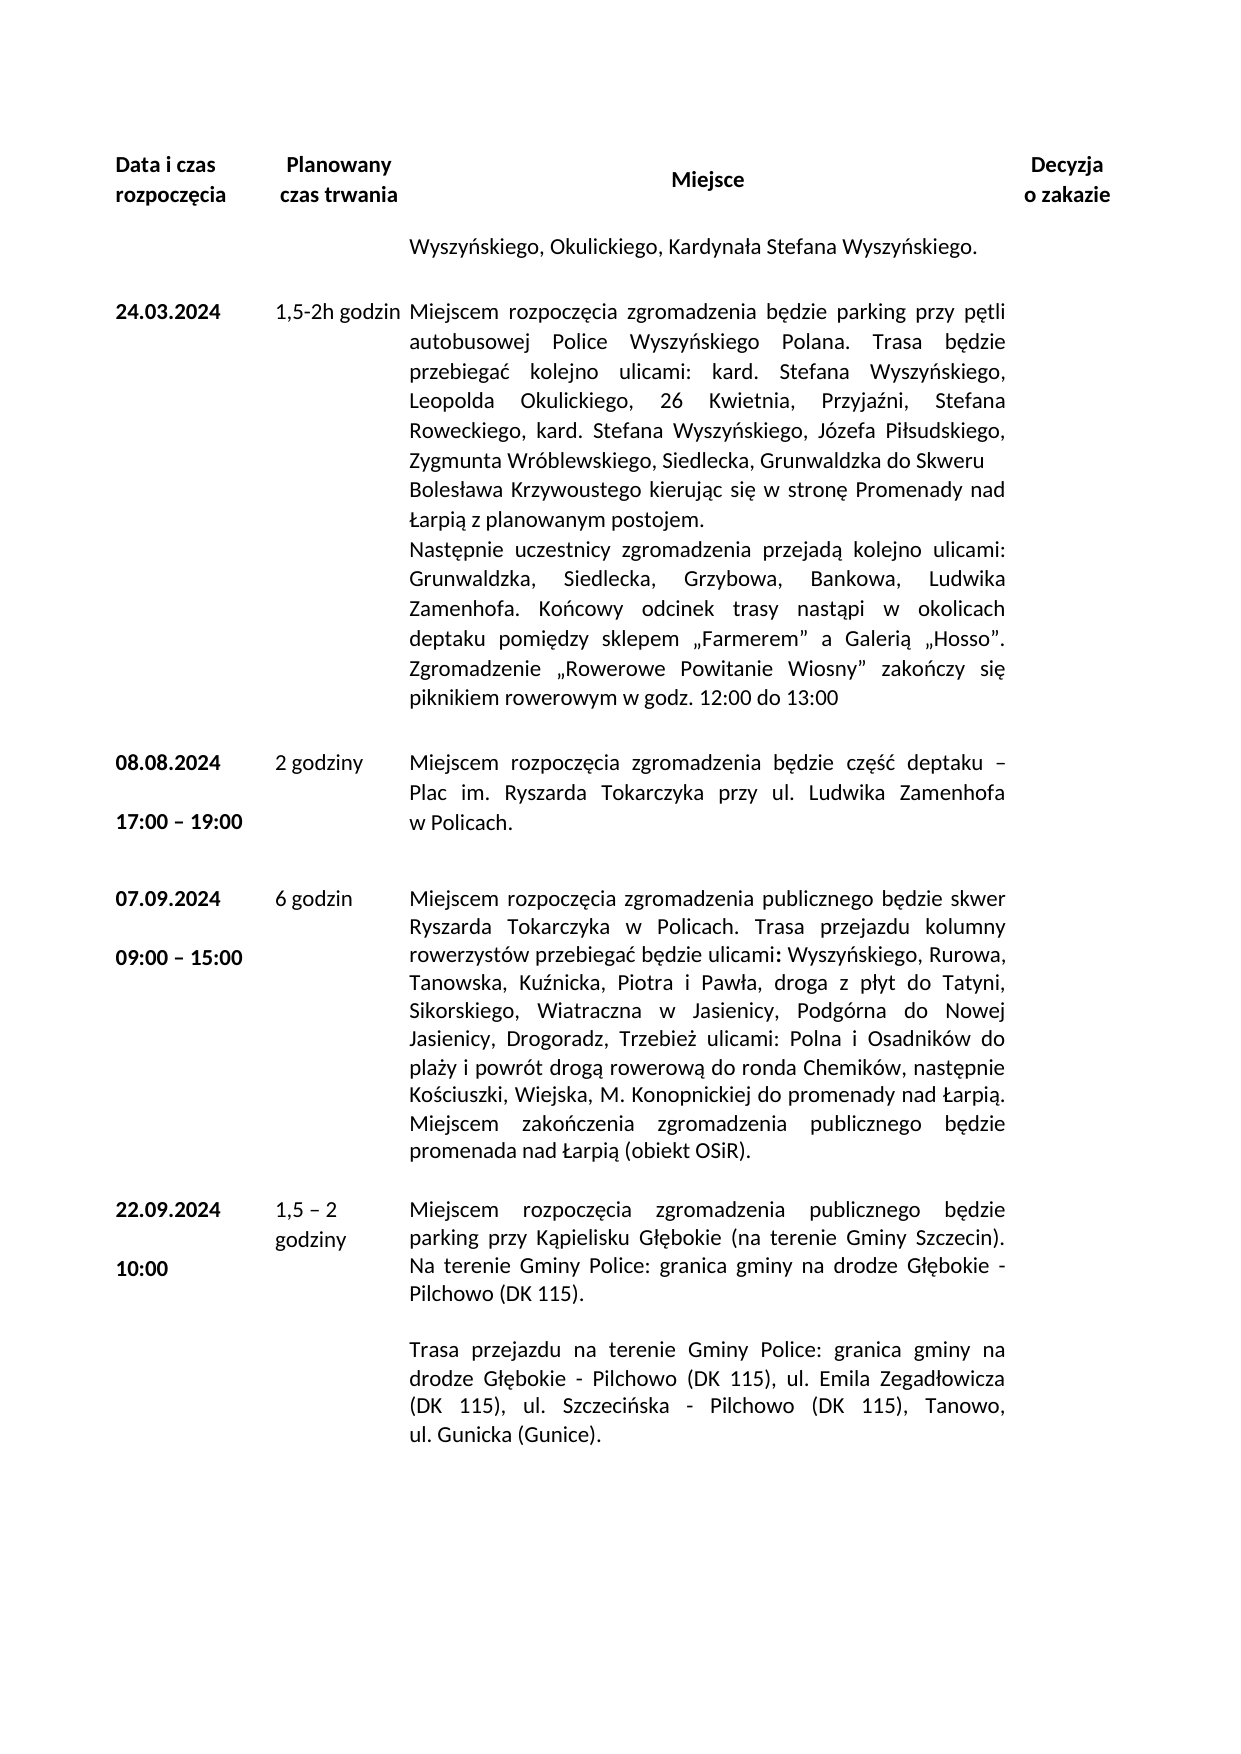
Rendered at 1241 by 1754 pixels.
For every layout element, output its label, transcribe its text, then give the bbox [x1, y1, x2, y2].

table_cell 1,5 – 2 godziny [272, 1193, 406, 1599]
table_cell 6 godzin [272, 882, 406, 1193]
table_cell 2 godziny [272, 746, 406, 882]
table_cell Miejscem rozpoczęcia zgromadzenia publicznego będzie skwer Ryszarda Tokarczyka w Policach. Trasa przejazdu kolumny rowerzystów przebiegać będzie ulicami: Wyszyńskiego, Rurowa, Tanowska, Kuźnicka, Piotra i Pawła, droga z płyt do Tatyni, Sikorskiego, Wiatraczna w Jasienicy, Podgórna do Nowej Jasienicy, Drogoradz, Trzebież ulicami: Polna i Osadników do plaży i powrót drogą rowerową do ronda Chemików, następnie Kościuszki, Wiejska, M. Konopnickiej do promenady nad Łarpią. Miejscem zakończenia zgromadzenia publicznego będzie promenada nad Łarpią (obiekt OSiR). [406, 882, 1009, 1193]
table_header Data i czas rozpoczęcia [113, 148, 272, 229]
table_cell Miejscem rozpoczęcia zgromadzenia będzie część deptaku – Plac im. Ryszarda Tokarczyka przy ul. Ludwika Zamenhofa w Policach. [406, 746, 1009, 882]
table_cell [113, 229, 272, 294]
table_header Miejsce [406, 148, 1009, 229]
table_cell [1009, 882, 1125, 1193]
table_cell [1009, 746, 1125, 882]
table_cell Miejscem rozpoczęcia zgromadzenia publicznego będzie parking przy Kąpielisku Głębokie (na terenie Gminy Szczecin). Na terenie Gminy Police: granica gminy na drodze Głębokie - Pilchowo (DK 115). Trasa przejazdu na terenie Gminy Police: granica gminy na drodze Głębokie - Pilchowo (DK 115), ul. Emila Zegadłowicza (DK 115), ul. Szczecińska - Pilchowo (DK 115), Tanowo, ul. Gunicka (Gunice). [406, 1193, 1009, 1599]
table_cell 08.08.2024 17:00 – 19:00 [113, 746, 272, 882]
table_header Planowany czas trwania [272, 148, 406, 229]
table_header Decyzja o zakazie [1009, 148, 1125, 229]
table_cell 24.03.2024 [113, 295, 272, 746]
table_cell [1009, 295, 1125, 746]
table_cell 22.09.2024 10:00 [113, 1193, 272, 1599]
table_cell [1009, 229, 1125, 294]
table_cell 1,5-2h godzin [272, 295, 406, 746]
table_cell 07.09.2024 09:00 – 15:00 [113, 882, 272, 1193]
table_cell [272, 229, 406, 294]
table_cell [1009, 1193, 1125, 1599]
table_cell Wyszyńskiego, Okulickiego, Kardynała Stefana Wyszyńskiego. [406, 229, 1009, 294]
table_cell Miejscem rozpoczęcia zgromadzenia będzie parking przy pętli autobusowej Police Wyszyńskiego Polana. Trasa będzie przebiegać kolejno ulicami: kard. Stefana Wyszyńskiego, Leopolda Okulickiego, 26 Kwietnia, Przyjaźni, Stefana Roweckiego, kard. Stefana Wyszyńskiego, Józefa Piłsudskiego, Zygmunta Wróblewskiego, Siedlecka, Grunwaldzka do Skweru Bolesława Krzywoustego kierując się w stronę Promenady nad Łarpią z planowanym postojem. Następnie uczestnicy zgromadzenia przejadą kolejno ulicami: Grunwaldzka, Siedlecka, Grzybowa, Bankowa, Ludwika Zamenhofa. Końcowy odcinek trasy nastąpi w okolicach deptaku pomiędzy sklepem „Farmerem” a Galerią „Hosso”. Zgromadzenie „Rowerowe Powitanie Wiosny” zakończy się piknikiem rowerowym w godz. 12:00 do 13:00 [406, 295, 1009, 746]
